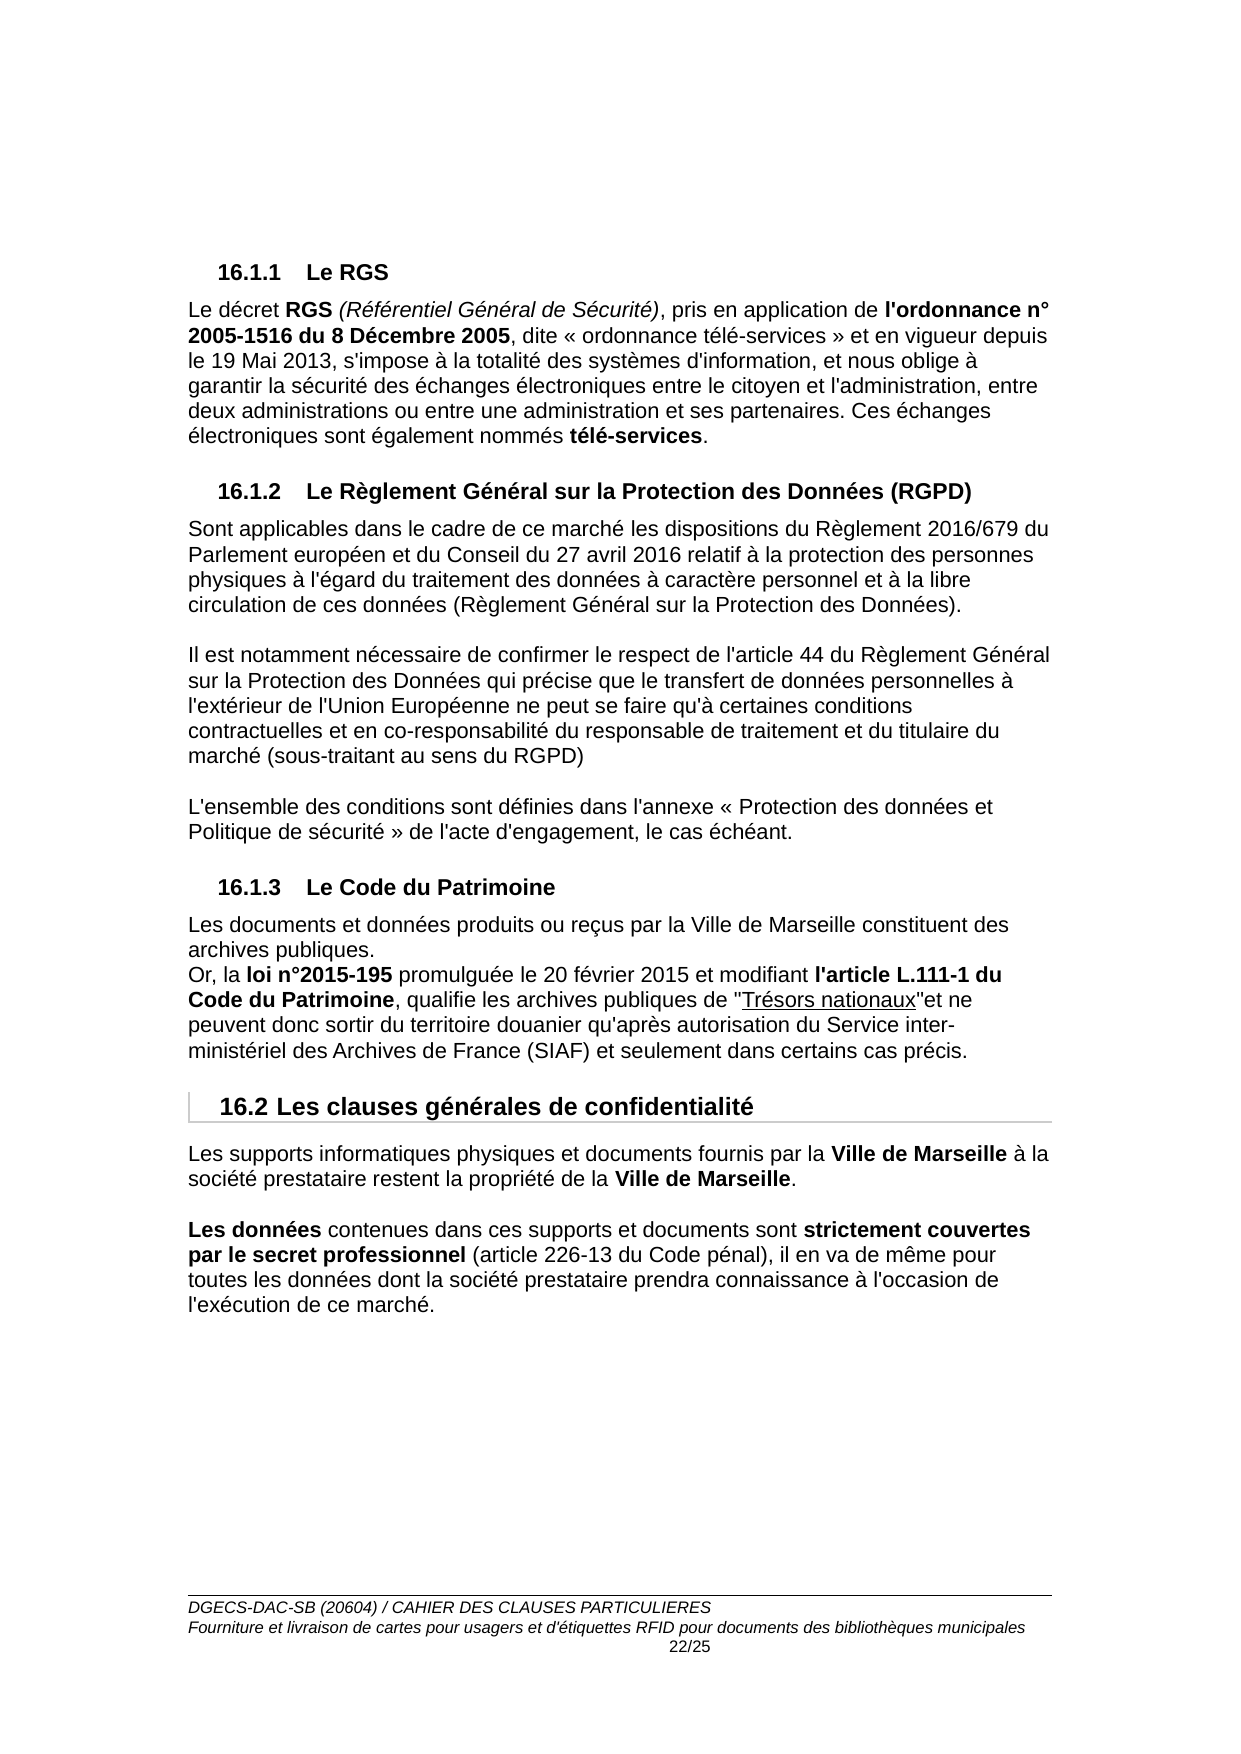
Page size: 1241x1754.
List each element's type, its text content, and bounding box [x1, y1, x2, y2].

text Or, la loi n°2015-195 promulguée le 20 février 2015 et modifiant l'article L.111-1 du Code du Patrimoine, qualifie les archives publiques de "Trésors nationaux"et ne peuvent donc sortir du territoire douanier qu'après autorisation du Service inter-ministériel des Archives de France (SIAF) et seulement dans certains cas précis. [188, 962, 1052, 1063]
text Les données contenues dans ces supports et documents sont strictement couvertes par le secret professionnel (article 226-13 du Code pénal), il en va de même pour toutes les données dont la société prestataire prendra connaissance à l'occasion de l'exécution de ce marché. [188, 1216, 1052, 1317]
text Il est notamment nécessaire de confirmer le respect de l'article 44 du Règlement Général sur la Protection des Données qui précise que le transfert de données personnelles à l'extérieur de l'Union Européenne ne peut se faire qu'à certaines conditions contractuelles et en co-responsabilité du responsable de traitement et du titulaire du marché (sous-traitant au sens du RGPD) [188, 642, 1052, 768]
subtitle Les clauses générales de confidentialité [190, 1092, 1052, 1121]
text Sont applicables dans le cadre de ce marché les dispositions du Règlement 2016/679 du Parlement européen et du Conseil du 27 avril 2016 relatif à la protection des personnes physiques à l'égard du traitement des données à caractère personnel et à la libre circulation de ces données (Règlement Général sur la Protection des Données). [188, 516, 1052, 617]
subtitle Le RGS [188, 259, 1052, 286]
text Les documents et données produits ou reçus par la Ville de Marseille constituent des archives publiques. [188, 912, 1052, 962]
text Les supports informatiques physiques et documents fournis par la Ville de Marseille à la société prestataire restent la propriété de la Ville de Marseille. [188, 1141, 1052, 1191]
subtitle Le Code du Patrimoine [188, 873, 1052, 900]
text L'ensemble des conditions sont définies dans l'annexe « Protection des données et Politique de sécurité » de l'acte d'engagement, le cas échéant. [188, 793, 1052, 844]
text Le décret RGS (Référentiel Général de Sécurité), pris en application de l'ordonnance n° 2005-1516 du 8 Décembre 2005, dite « ordonnance télé-services » et en vigueur depuis le 19 Mai 2013, s'impose à la totalité des systèmes d'information, et nous oblige à garantir la sécurité des échanges électroniques entre le citoyen et l'administration, entre deux administrations ou entre une administration et ses partenaires. Ces échanges électroniques sont également nommés télé-services. [188, 297, 1052, 449]
subtitle Le Règlement Général sur la Protection des Données (RGPD) [188, 478, 1052, 504]
